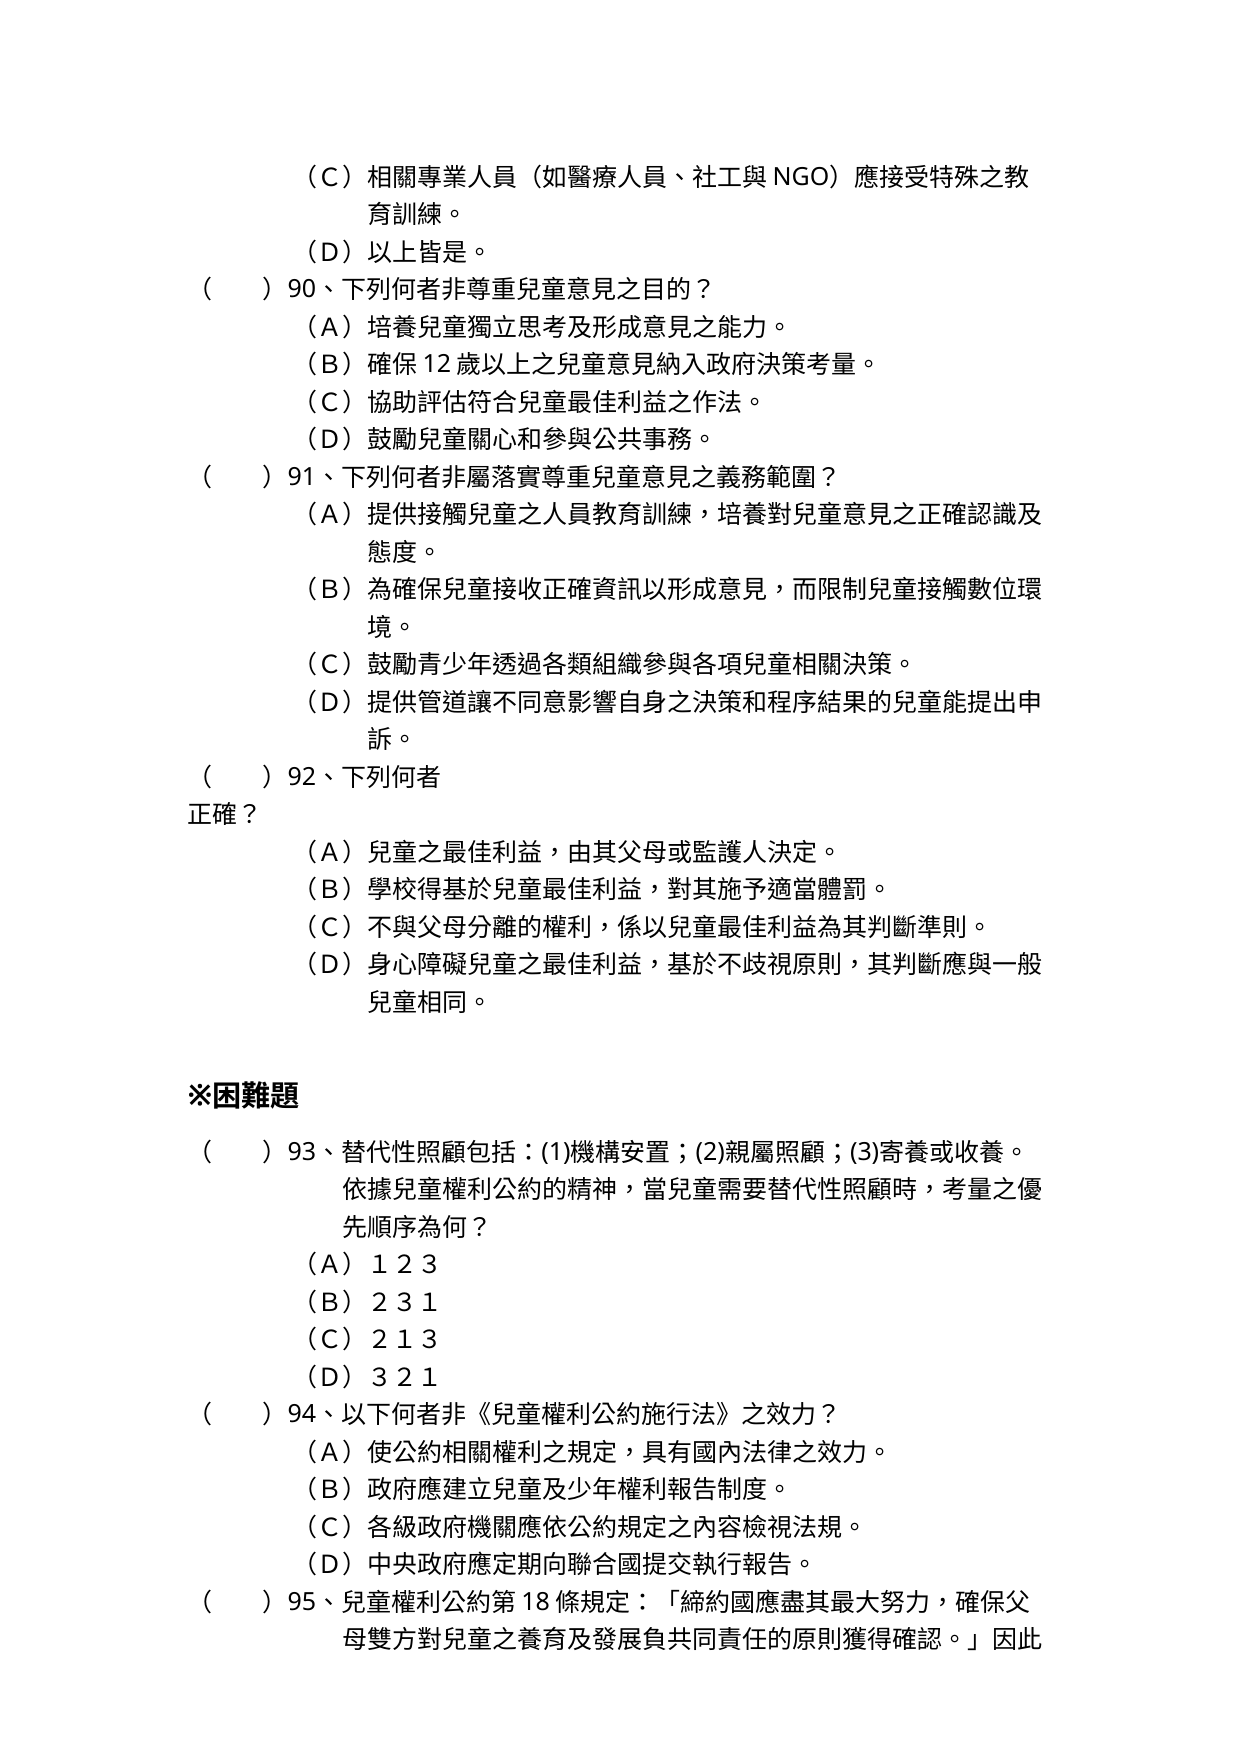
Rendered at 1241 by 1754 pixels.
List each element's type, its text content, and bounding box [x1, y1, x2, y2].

text （Ｄ）提供管道讓不同意影響自身之決策和程序結果的兒童能提出申訴。 [292, 675, 1053, 750]
text （ ）91、下列何者非屬落實尊重兒童意見之義務範圍？ [187, 450, 1053, 488]
text （Ｂ）為確保兒童接收正確資訊以形成意見，而限制兒童接觸數位環境。 [292, 563, 1053, 638]
text （Ｄ）鼓勵兒童關心和參與公共事務。 [292, 413, 1053, 450]
text （Ｄ）中央政府應定期向聯合國提交執行報告。 [292, 1538, 1053, 1575]
text （ ）95、兒童權利公約第18條規定：「締約國應盡其最大努力，確保父母雙方對兒童之養育及發展負共同責任的原則獲得確認。」因此 [187, 1575, 1053, 1650]
text （Ｄ）身心障礙兒童之最佳利益，基於不歧視原則，其判斷應與一般兒童相同。 [292, 938, 1053, 1013]
text （Ｂ）確保12歲以上之兒童意見納入政府決策考量。 [292, 338, 1053, 375]
text ※困難題 [187, 1050, 1053, 1125]
text （ ）93、替代性照顧包括：(1)機構安置；(2)親屬照顧；(3)寄養或收養。依據兒童權利公約的精神，當兒童需要替代性照顧時，考量之優先順序為何？ [187, 1125, 1053, 1238]
text （Ａ）兒童之最佳利益，由其父母或監護人決定。 [292, 825, 1053, 863]
text （Ｃ）２１３ [292, 1313, 1053, 1350]
text （Ａ）使公約相關權利之規定，具有國內法律之效力。 [292, 1425, 1053, 1463]
text （Ｂ）學校得基於兒童最佳利益，對其施予適當體罰。 [292, 863, 1053, 900]
text （Ａ）培養兒童獨立思考及形成意見之能力。 [292, 300, 1053, 338]
text （Ａ）提供接觸兒童之人員教育訓練，培養對兒童意見之正確認識及態度。 [292, 488, 1053, 563]
text （Ｂ）政府應建立兒童及少年權利報告制度。 [292, 1463, 1053, 1500]
text （ ）92、下列何者 [187, 750, 1053, 788]
text （ ）94、以下何者非《兒童權利公約施行法》之效力？ [187, 1388, 1053, 1425]
text （Ｃ）各級政府機關應依公約規定之內容檢視法規。 [292, 1500, 1053, 1538]
text （Ｂ）２３１ [292, 1275, 1053, 1313]
text 正確？ [187, 788, 1053, 825]
text （Ｃ）協助評估符合兒童最佳利益之作法。 [292, 375, 1053, 413]
text （Ｃ）鼓勵青少年透過各類組織參與各項兒童相關決策。 [292, 638, 1053, 675]
text （Ｃ）相關專業人員（如醫療人員、社工與NGO）應接受特殊之教育訓練。 [292, 150, 1053, 225]
text （Ｃ）不與父母分離的權利，係以兒童最佳利益為其判斷準則。 [292, 900, 1053, 938]
text （Ｄ）以上皆是。 [292, 225, 1053, 263]
text （Ａ）１２３ [292, 1238, 1053, 1275]
text （Ｄ）３２１ [292, 1350, 1053, 1388]
text （ ）90、下列何者非尊重兒童意見之目的？ [187, 263, 1053, 300]
